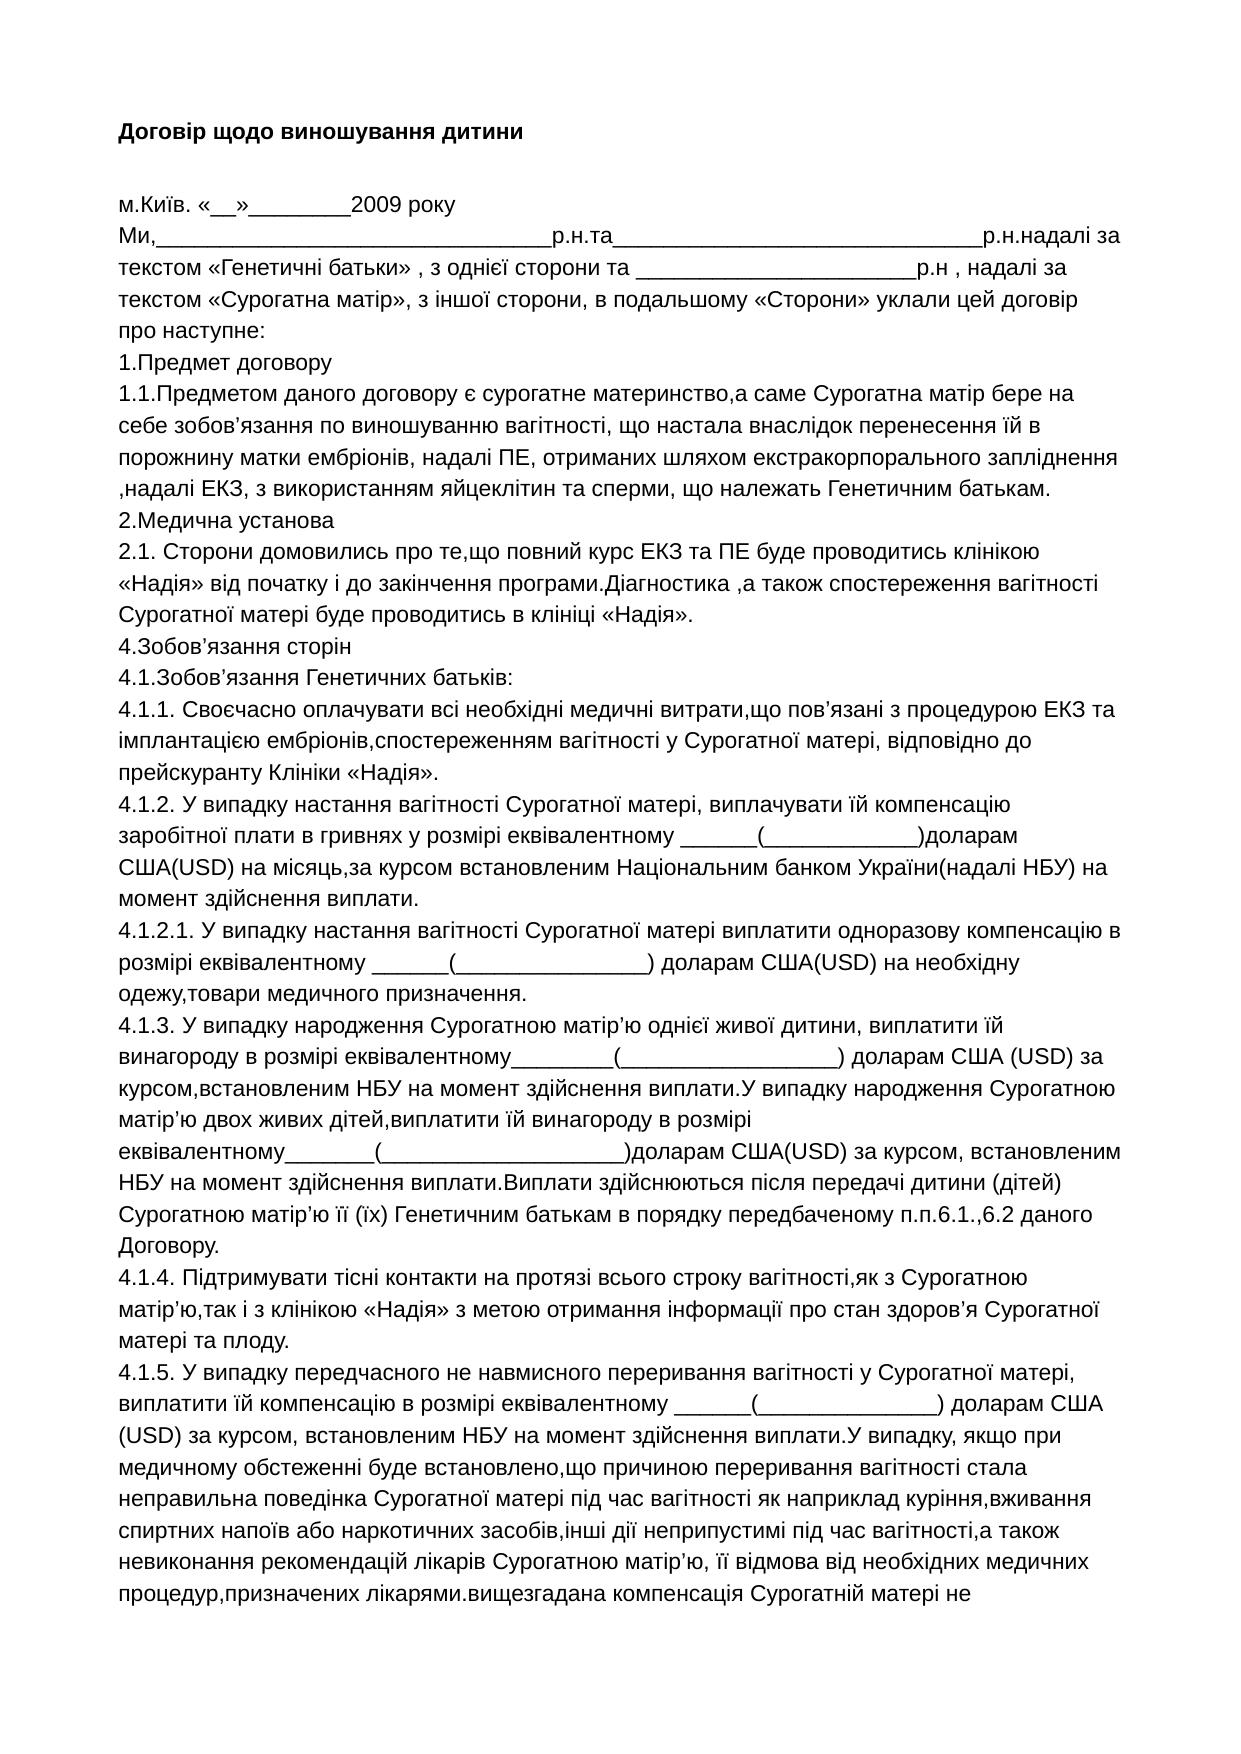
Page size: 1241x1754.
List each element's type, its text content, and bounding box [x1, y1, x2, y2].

text Ми,_______________________________р.н.та_____________________________р.н.надалі за текстом «Генетичні батьки» , з однієї сторони та ______________________р.н , надалі за текстом «Сурогатна матір», з іншої сторони, в подальшому «Сторони» уклали цей договір про наступне: [118, 222, 1122, 343]
text 1.Предмет договору [118, 349, 1122, 375]
text 4.1.Зобов’язання Генетичних батьків: [118, 664, 1122, 691]
text 2.Медична установа [118, 507, 1122, 533]
text 4.1.2.1. У випадку настання вагітності Сурогатної матері виплатити одноразову компенсацію в розмірі еквівалентному ______(_______________) доларам США(USD) на необхідну одежу,товари медичного призначення. [118, 917, 1122, 1006]
text 4.Зобов’язання сторін [118, 633, 1122, 659]
text 4.1.1. Своєчасно оплачувати всі необхідні медичні витрати,що пов’язані з процедурою ЕКЗ та імплантацією ембріонів,спостереженням вагітності у Сурогатної матері, відповідно до прейскуранту Клініки «Надія». [118, 696, 1122, 785]
text 4.1.4. Підтримувати тісні контакти на протязі всього строку вагітності,як з Сурогатною матір’ю,так і з клінікою «Надія» з метою отримання інформації про стан здоров’я Сурогатної матері та плоду. [118, 1264, 1122, 1353]
text Договір щодо виношування дитини [118, 118, 1122, 144]
text 4.1.3. У випадку народження Сурогатною матір’ю однієї живої дитини, виплатити їй винагороду в розмірі еквівалентному________(_________________) доларам США (USD) за курсом,встановленим НБУ на момент здійснення виплати.У випадку народження Сурогатною матір’ю двох живих дітей,виплатити їй винагороду в розмірі еквівалентному_______(___________________)доларам США(USD) за курсом, встановленим НБУ на момент здійснення виплати.Виплати здійснюються після передачі дитини (дітей) Сурогатною матір’ю її (їх) Генетичним батькам в порядку передбаченому п.п.6.1.,6.2 даного Договору. [118, 1012, 1122, 1259]
text м.Київ. «__»________2009 року [118, 191, 1122, 217]
text 4.1.5. У випадку передчасного не навмисного переривання вагітності у Сурогатної мaтері, виплатити їй компенсацію в розмірі еквівалентному ______(______________) доларам США (USD) за курсом, встановленим НБУ на момент здійснення виплати.У випадку, якщо при медичному обстеженні буде встановлено,що причиною переривання вагітності стала неправильна поведінка Сурогатної матері під час вагітності як наприклад куріння,вживання спиртних напоїв або наркотичних засобів,інші дії неприпустимі під час вагітності,а також невиконання рекомендацій лікарів Сурогатною матір’ю, її відмова від необхідних медичних процедур,призначених лікарями.вищезгадана компенсація Сурогатній матері не [118, 1359, 1122, 1606]
text 1.1.Предметом даного договору є сурогатне материнство,а саме Сурогатна матір бере на себе зобов’язання по виношуванню вагітності, що настала внаслідок перенесення їй в порожнину матки ембріонів, надалі ПЕ, отриманих шляхом екстракорпорального запліднення ,надалі ЕКЗ, з використанням яйцеклітин та сперми, що належать Генетичним батькам. [118, 380, 1122, 501]
text 2.1. Сторони домовились про те,що повний курс ЕКЗ та ПЕ буде проводитись клінікою «Надія» від початку і до закінчення програми.Діагностика ,а також спостереження вагітності Сурогатної матері буде проводитись в клініці «Надія». [118, 538, 1122, 628]
text 4.1.2. У випадку настання вагітності Сурогатної матері, виплачувати їй компенсацію заробітної плати в гривнях у розмірі еквівалентному ______(____________)доларам США(USD) на місяць,за курсом встановленим Національним банком України(надалі НБУ) на момент здійснення виплати. [118, 791, 1122, 912]
